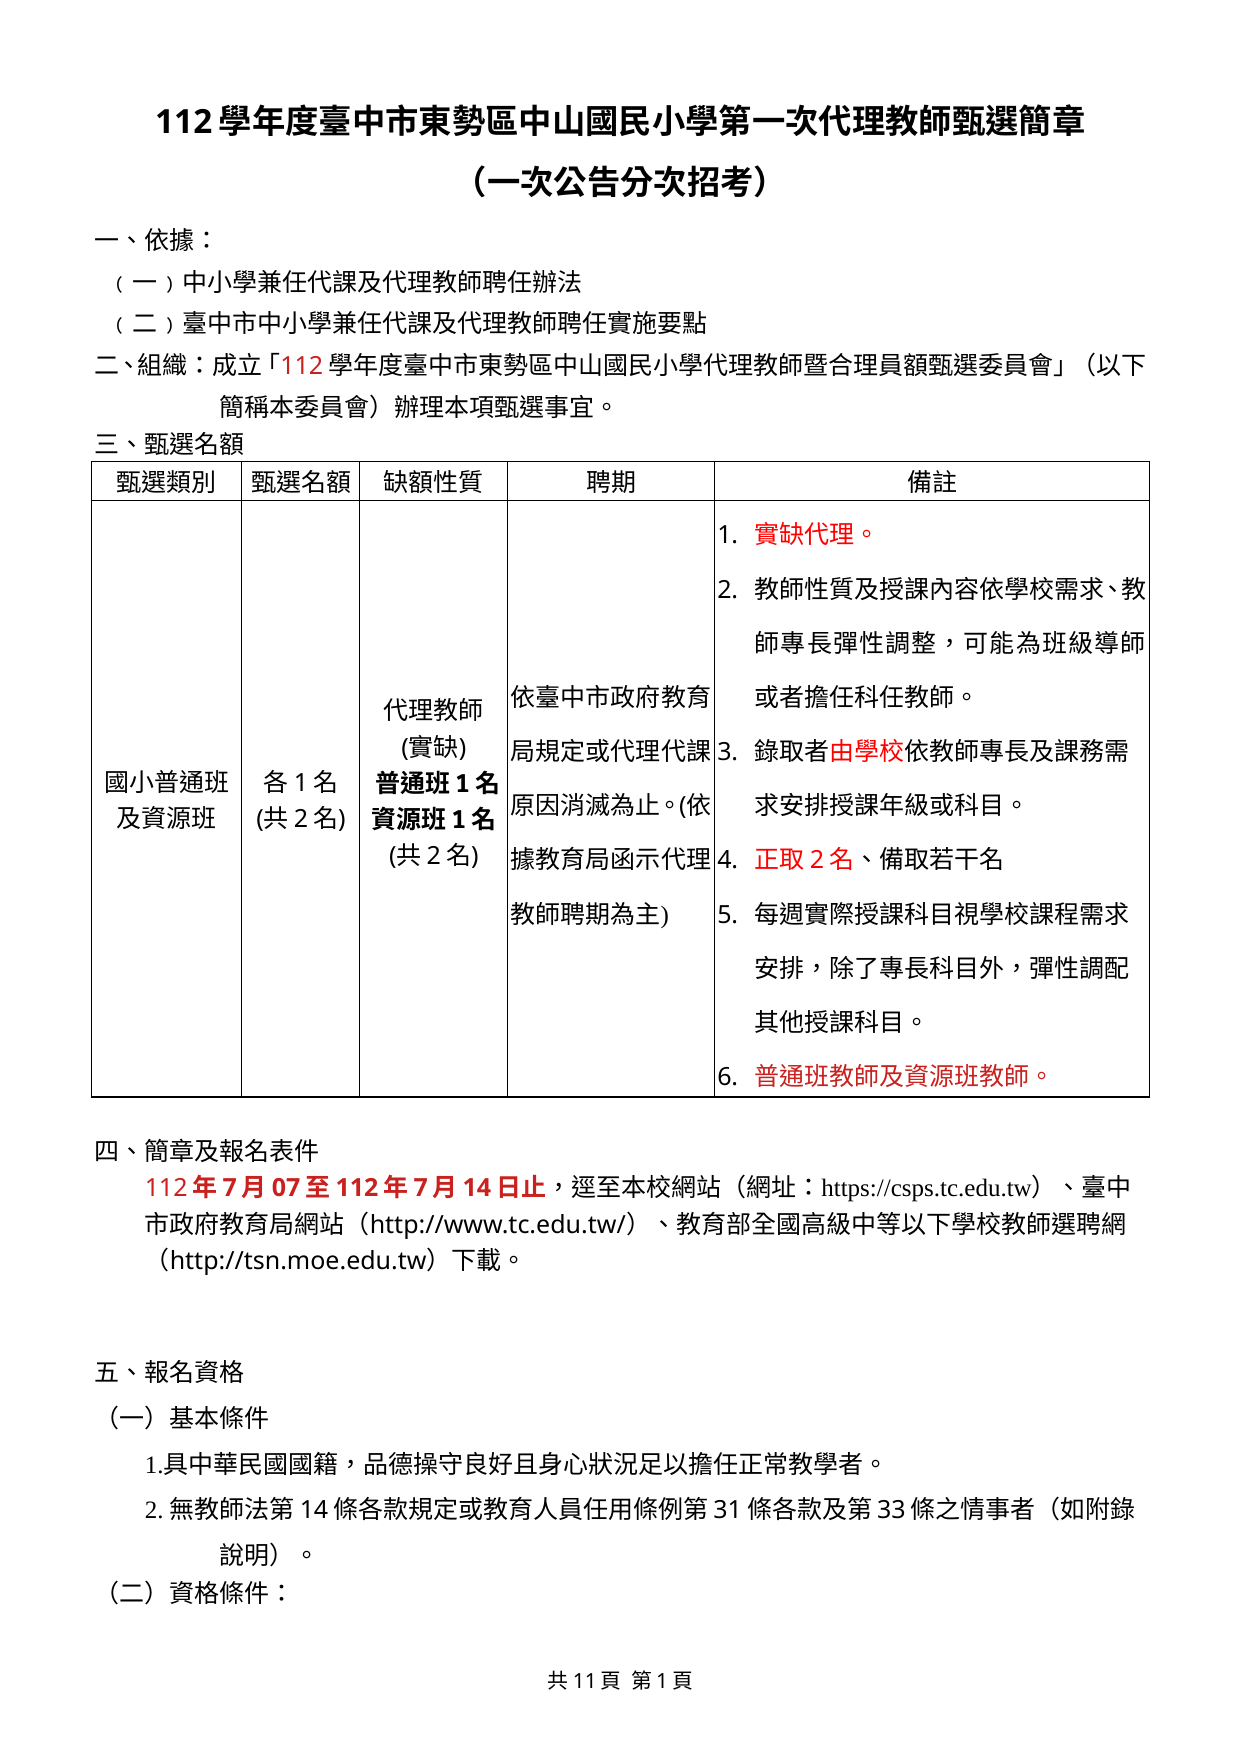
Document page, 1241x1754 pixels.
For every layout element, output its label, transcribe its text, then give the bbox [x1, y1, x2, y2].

text 四、簡章及報名表件 112年7月07至112年7月14日止，逕至本校網站（網址：https://csps.tc.edu.tw）、臺中市政府教育局網站（http://www.tc.edu.tw/）、教育部全國高級中等以下學校教師選聘網（http://tsn.moe.edu.tw）下載。 [94, 1132, 1146, 1277]
text 一、依據： [94, 216, 1146, 258]
text 112學年度臺中市東勢區中山國民小學第一次代理教師甄選簡章 [94, 94, 1146, 143]
table_cell 國小普通班 及資源班 [92, 501, 241, 1096]
table_header 備註 [715, 462, 1149, 499]
text 2. 無教師法第14條各款規定或教育人員任用條例第31條各款及第33條之情事者（如附錄說明）。 [94, 1482, 1146, 1574]
table_header 聘期 [508, 462, 714, 499]
text 二、組織：成立「112學年度臺中市東勢區中山國民小學代理教師暨合理員額甄選委員會」（以下簡稱本委員會）辦理本項甄選事宜。 [94, 341, 1146, 424]
text 1.具中華民國國籍，品德操守良好且身心狀況足以擔任正常教學者。 [94, 1436, 1146, 1482]
text ﹙一﹚中小學兼任代課及代理教師聘任辦法 [94, 258, 1146, 299]
table_cell 各1名 (共2名) [242, 501, 359, 1096]
table_header 甄選類別 [92, 462, 241, 499]
text （一）基本條件 [94, 1391, 1146, 1436]
table_cell 實缺代理。 教師性質及授課內容依學校需求、教師專長彈性調整，可能為班級導師或者擔任科任教師。 錄取者由學校依教師專長及課務需求安排授課年級或科目。 正取2名、備取若干名 每週實際授課科目視學校課程需求安排，除了專長科目外，彈性調配其他授課科目。 普通班教師及資源班教師。 [715, 501, 1149, 1096]
table_cell 代理教師 (實缺) 普通班1名資源班1名 (共2名) [360, 501, 507, 1096]
table_cell 依臺中市政府教育局規定或代理代課原因消滅為止。(依據教育局函示代理教師聘期為主) [508, 501, 714, 1096]
text 三、甄選名額 [94, 424, 1146, 461]
text （一次公告分次招考） [94, 155, 1146, 204]
table_header 缺額性質 [360, 462, 507, 499]
text 五、報名資格 [94, 1345, 1146, 1391]
text ﹙二﹚臺中市中小學兼任代課及代理教師聘任實施要點 [94, 299, 1146, 341]
table_header 甄選名額 [242, 462, 359, 499]
text （二）資格條件： [94, 1574, 1146, 1610]
